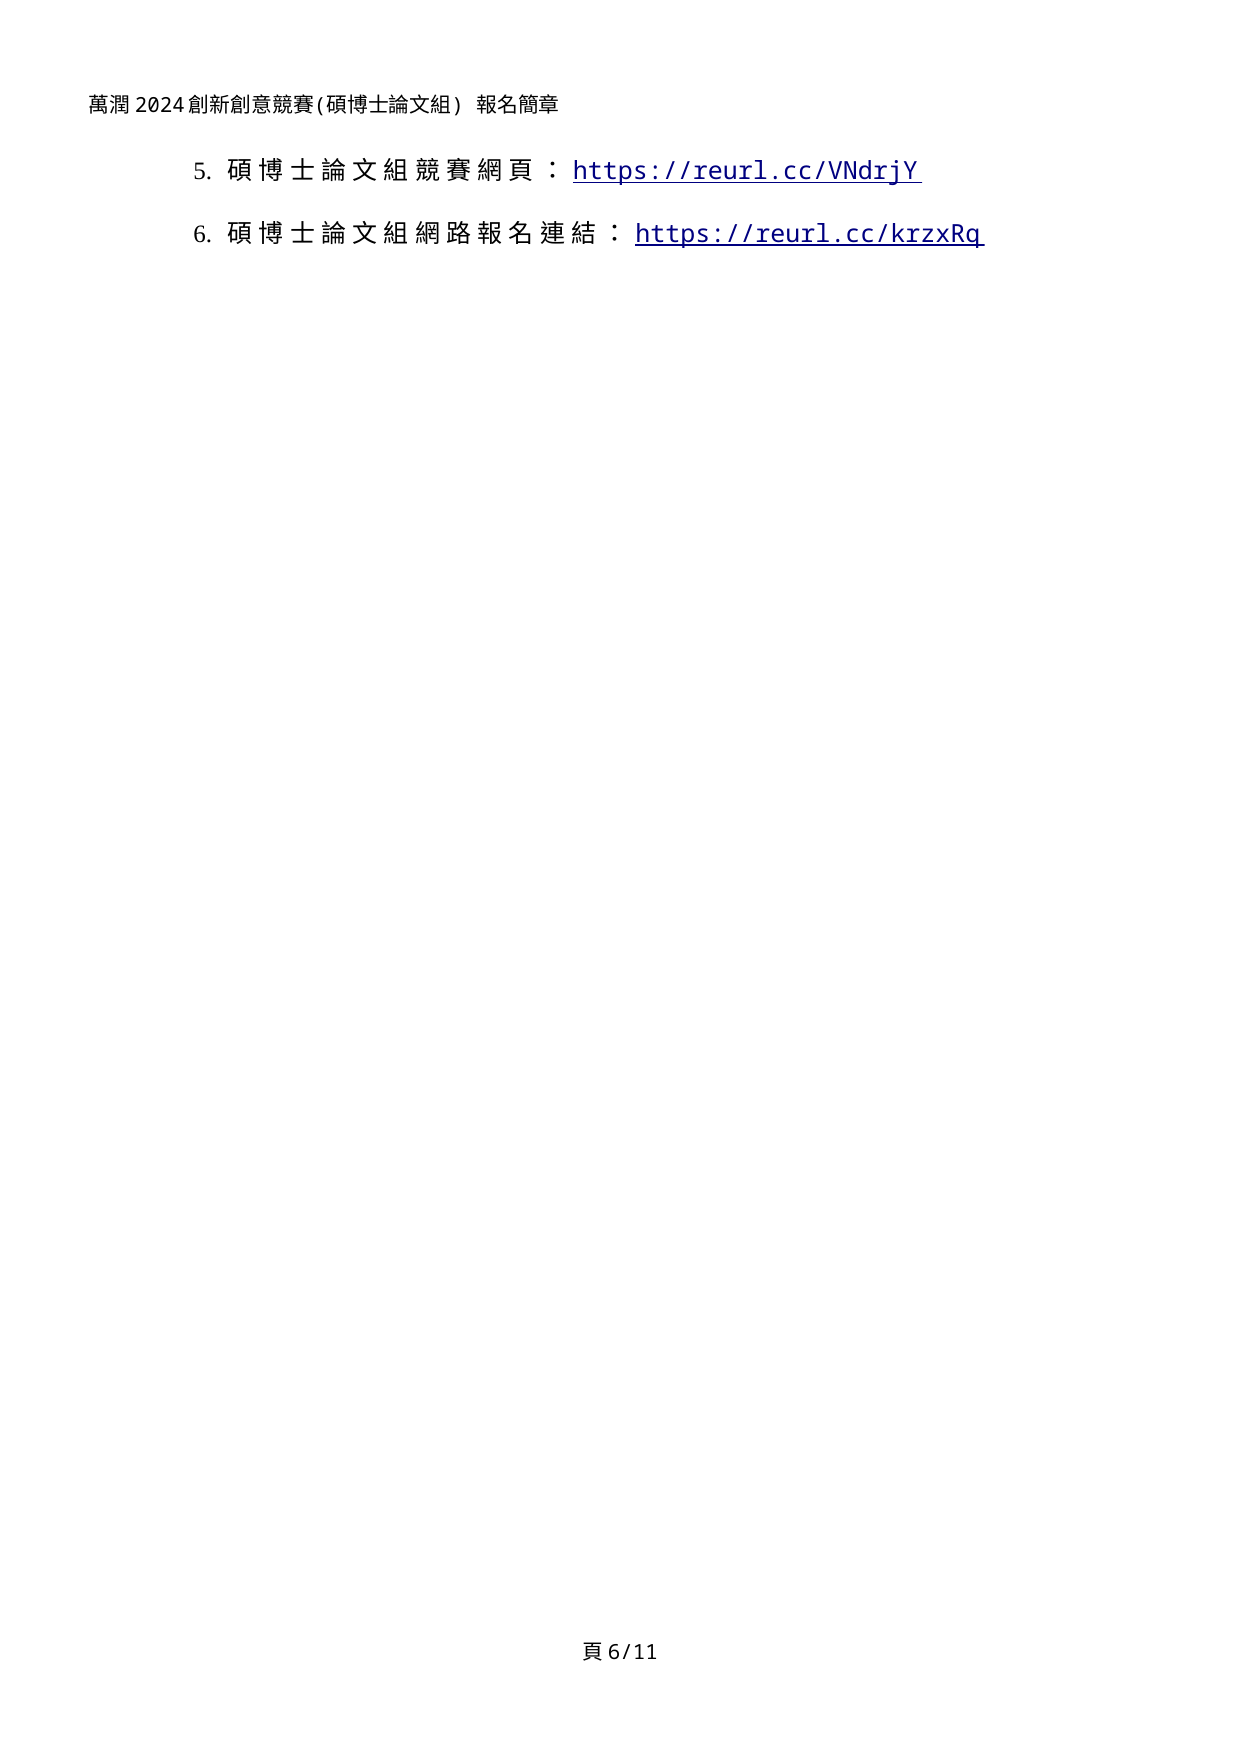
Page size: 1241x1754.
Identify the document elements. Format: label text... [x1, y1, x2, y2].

list 碩博士論文組競賽網頁：https://reurl.cc/VNdrjY [189, 127, 1151, 189]
list 碩博士論文組網路報名連結：https://reurl.cc/krzxRq [189, 189, 1151, 252]
